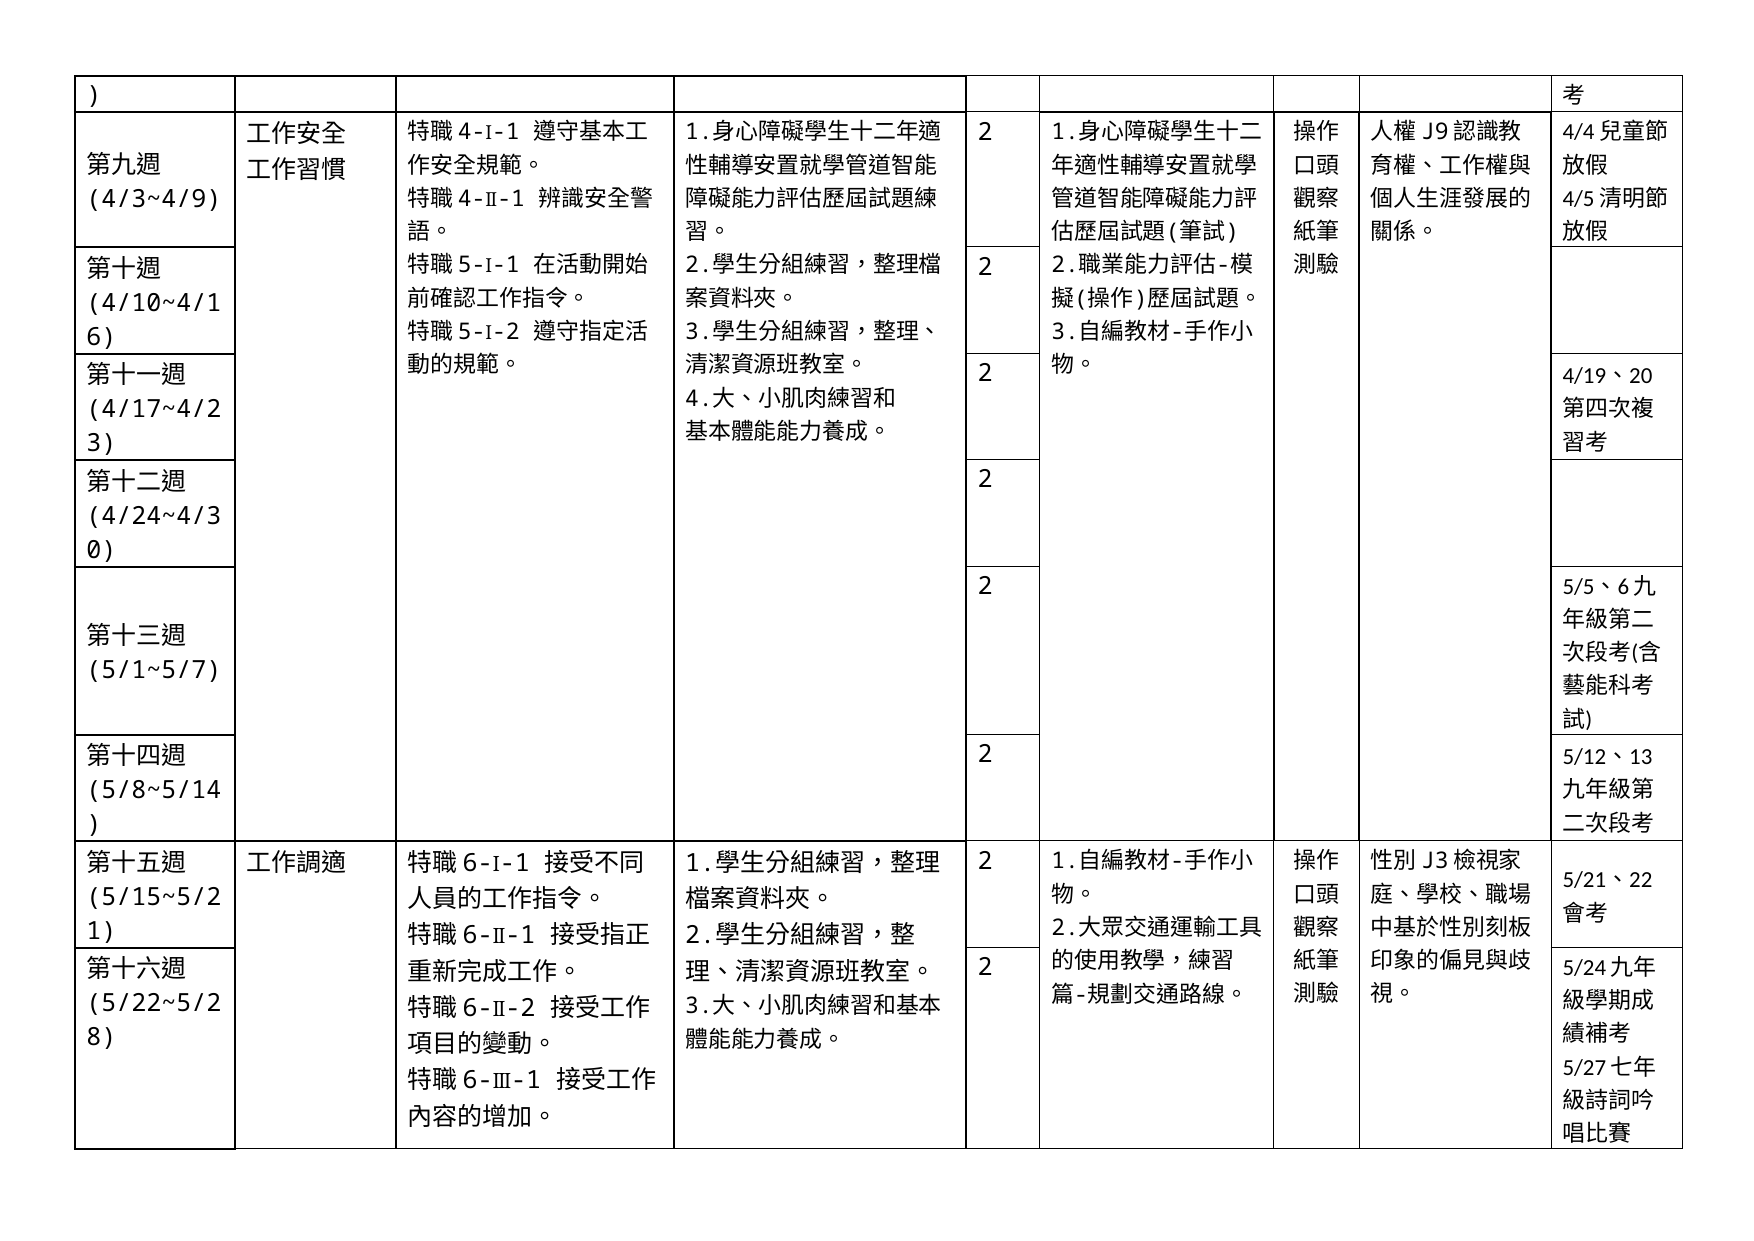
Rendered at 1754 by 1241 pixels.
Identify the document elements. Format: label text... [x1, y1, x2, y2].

table_cell [397, 77, 673, 111]
table_cell 2 [967, 112, 1039, 246]
table_cell 1.身心障礙學生十二年適性輔導安置就學管道智能障礙能力評估歷屆試題練習。 2.學生分組練習，整理檔案資料夾。 3.學生分組練習，整理、清潔資源班教室。 4.大、小肌肉練習和 基本體能能力養成。 [675, 113, 965, 840]
table_cell 5/12、13九年級第二次段考 [1552, 735, 1682, 840]
table_cell 第十週(4/10~4/16) [76, 248, 234, 353]
table_cell 工作調適 [236, 842, 395, 1148]
table_cell 2 [967, 354, 1039, 459]
table_cell [675, 77, 965, 111]
table_cell 操作 口頭 觀察 紙筆測驗 [1274, 841, 1359, 1148]
table_cell 第十三週(5/1~5/7) [76, 568, 234, 734]
table_cell 第十六週(5/22~5/28) [76, 949, 234, 1148]
table_cell 1.學生分組練習，整理檔案資料夾。 2.學生分組練習，整理、清潔資源班教室。 3.大、小肌肉練習和基本體能能力養成。 [675, 842, 965, 1148]
table_cell 2 [967, 841, 1039, 947]
table_cell 第十二週(4/24~4/30) [76, 461, 234, 566]
table_cell [1552, 460, 1682, 566]
table_cell 5/21、22會考 [1552, 841, 1682, 947]
table_cell [236, 77, 395, 111]
table_cell 2 [967, 460, 1039, 566]
table_cell [1274, 76, 1359, 111]
table_cell 2 [967, 567, 1039, 734]
table_cell 特職4-Ⅰ-1 遵守基本工作安全規範。 特職4-Ⅱ-1 辨識安全警語。 特職5-Ⅰ-1 在活動開始前確認工作指令。 特職5-Ⅰ-2 遵守指定活動的規範。 [397, 113, 673, 840]
table_cell [967, 76, 1039, 111]
table_cell 人權J9認識教育權、工作權與個人生涯發展的關係。 [1360, 113, 1550, 840]
table_cell 第十五週(5/15~5/21) [76, 842, 234, 947]
table_cell 考 [1552, 76, 1682, 111]
table_cell [1360, 76, 1551, 111]
table_cell 2 [967, 247, 1039, 353]
table_cell 操作 口頭 觀察 紙筆測驗 [1275, 113, 1358, 840]
table_cell 4/4兒童節放假 4/5清明節放假 [1552, 112, 1682, 246]
table_cell 5/24九年級學期成績補考 5/27七年級詩詞吟唱比賽 [1552, 948, 1682, 1148]
table_cell 2 [967, 735, 1039, 840]
table_cell [1040, 76, 1273, 111]
table_cell 1.自編教材-手作小物。 2.大眾交通運輸工具的使用教學，練習篇-規劃交通路線。 [1040, 841, 1273, 1148]
table_cell 第九週(4/3~4/9) [76, 113, 234, 246]
table_cell 5/5、6九年級第二次段考(含藝能科考試) [1552, 567, 1682, 734]
table_cell 4/19、20第四次複習考 [1552, 354, 1682, 459]
table_cell 性別J3檢視家庭、學校、職場中基於性別刻板印象的偏見與歧視。 [1360, 841, 1551, 1148]
table_cell [1552, 247, 1682, 353]
table_cell 工作安全 工作習慣 [236, 113, 395, 840]
table_cell 第十四週(5/8~5/14) [76, 736, 234, 840]
table_cell 1.身心障礙學生十二年適性輔導安置就學管道智能障礙能力評估歷屆試題(筆試) 2.職業能力評估-模擬(操作)歷屆試題。 3.自編教材-手作小物。 [1040, 113, 1273, 840]
table_cell 2 [967, 948, 1039, 1148]
table_cell 第十一週(4/17~4/23) [76, 355, 234, 459]
table_cell ) [76, 77, 234, 111]
table_cell 特職6-Ⅰ-1 接受不同人員的工作指令。 特職6-Ⅱ-1 接受指正重新完成工作。 特職6-Ⅱ-2 接受工作項目的變動。 特職6-Ⅲ-1 接受工作內容的增加。 [397, 842, 673, 1148]
